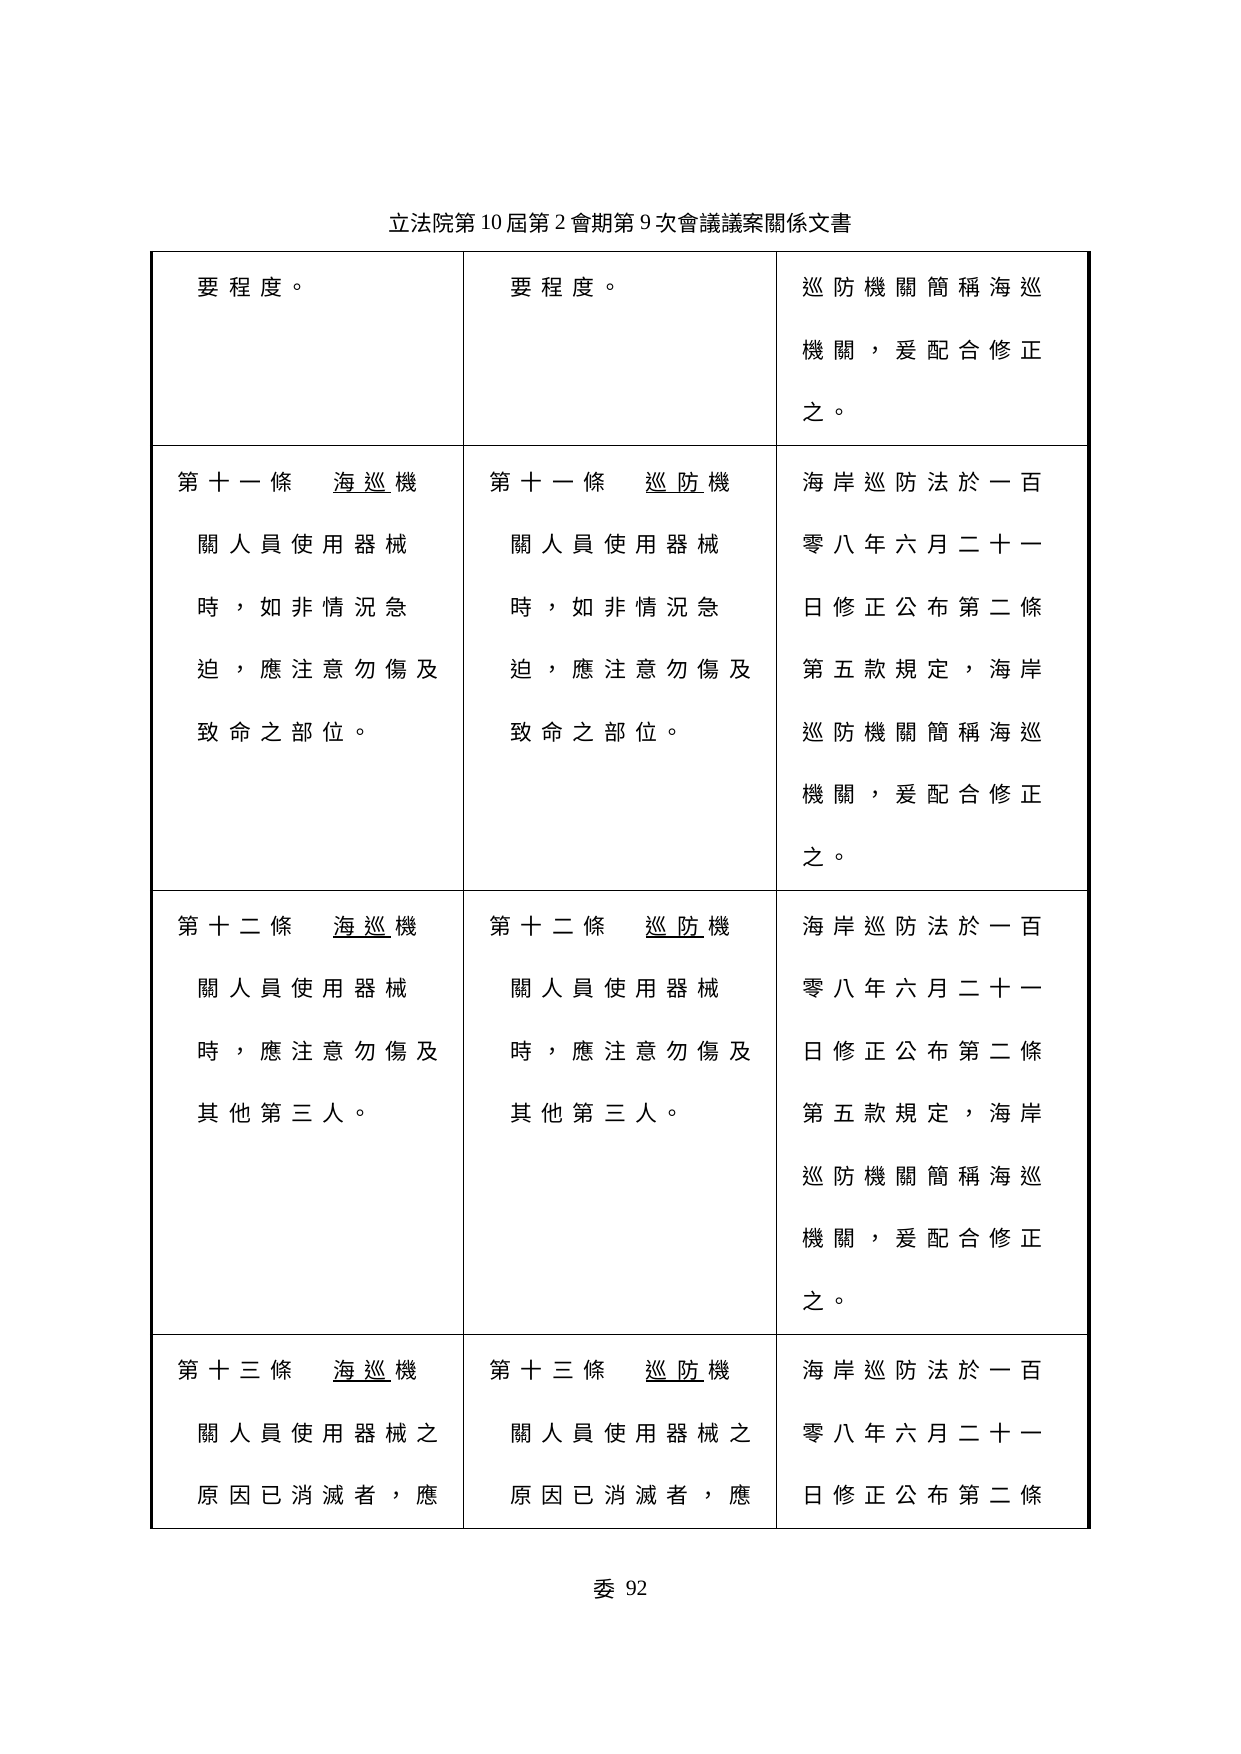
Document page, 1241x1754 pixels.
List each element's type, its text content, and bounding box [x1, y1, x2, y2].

table_cell 要程度。 [153, 252, 463, 445]
table_cell 第十二條 巡防機關人員使用器械時，應注意勿傷及其他第三人。 [464, 891, 776, 1334]
table_cell 要程度。 [464, 252, 776, 445]
table_cell 第十三條 巡防機關人員使用器械之原因已消滅者，應 [464, 1335, 776, 1528]
table_cell 海岸巡防法於一百零八年六月二十一日修正公布第二條第五款規定，海岸巡防機關簡稱海巡機關，爰配合修正之。 [777, 891, 1087, 1334]
table_cell 第十一條 海巡機關人員使用器械時，如非情況急迫，應注意勿傷及致命之部位。 [153, 446, 463, 889]
table_cell 海岸巡防法於一百零八年六月二十一日修正公布第二條第五款規定，海岸巡防機關簡稱海巡機關，爰配合修正之。 [777, 446, 1087, 889]
table_cell 巡防機關簡稱海巡機關，爰配合修正之。 [777, 252, 1087, 445]
table_cell 第十三條 海巡機關人員使用器械之原因已消滅者，應 [153, 1335, 463, 1528]
table_cell 海岸巡防法於一百零八年六月二十一日修正公布第二條 [777, 1335, 1087, 1528]
table_cell 第十一條 巡防機關人員使用器械時，如非情況急迫，應注意勿傷及致命之部位。 [464, 446, 776, 889]
table_cell 第十二條 海巡機關人員使用器械時，應注意勿傷及其他第三人。 [153, 891, 463, 1334]
